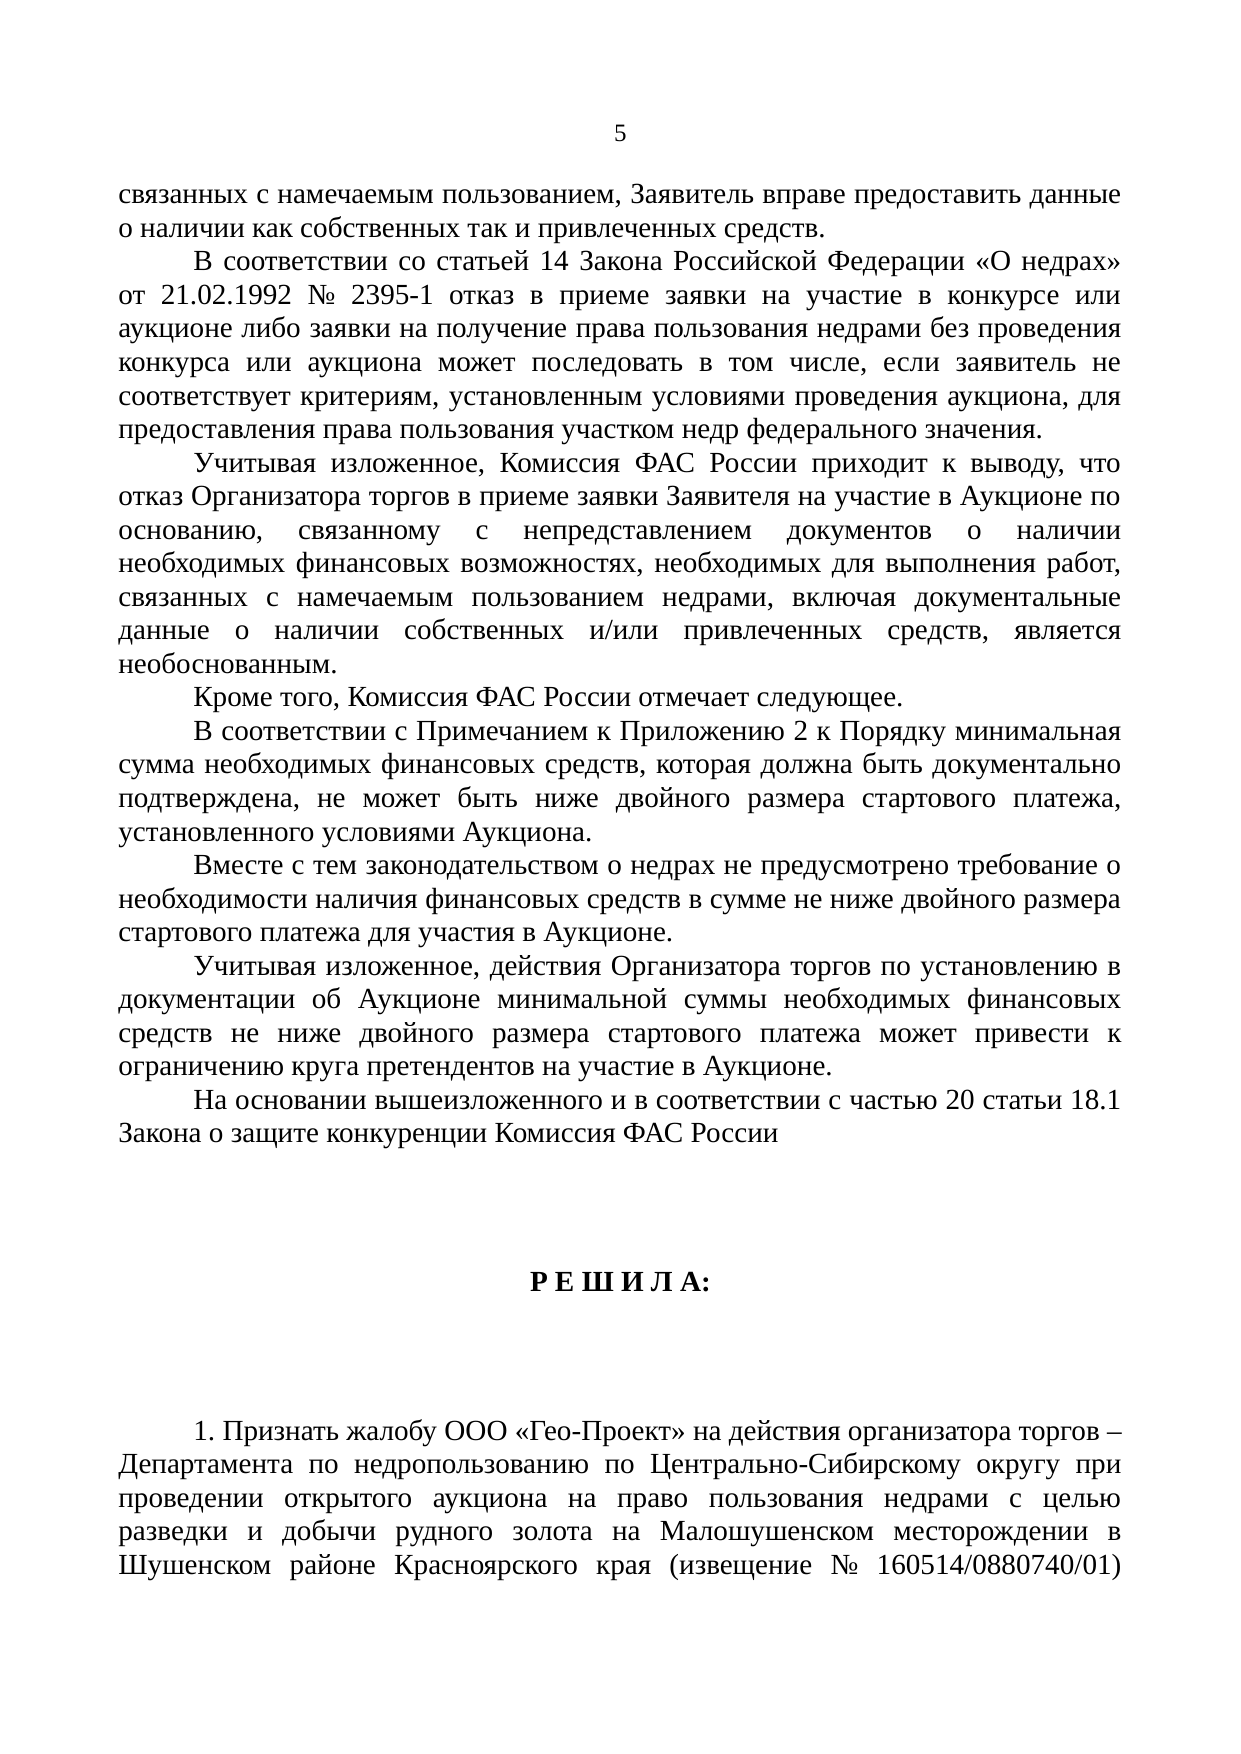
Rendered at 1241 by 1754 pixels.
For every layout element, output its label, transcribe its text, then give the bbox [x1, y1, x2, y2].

text В соответствии с Примечанием к Приложению 2 к Порядку минимальная сумма необходимых финансовых средств, которая должна быть документально подтверждена, не может быть ниже двойного размера стартового платежа, установленного условиями Аукциона. [118, 713, 1122, 847]
text На основании вышеизложенного и в соответствии с частью 20 статьи 18.1 Закона о защите конкуренции Комиссия ФАС России [118, 1082, 1122, 1149]
text 1. Признать жалобу ООО «Гео-Проект» на действия организатора торгов – Департамента по недропользованию по Центрально-Сибирскому округу при проведении открытого аукциона на право пользования недрами с целью разведки и добычи рудного золота на Малошушенском месторождении в Шушенском районе Красноярского края (извещение № 160514/0880740/01) [118, 1413, 1122, 1580]
text В соответствии со статьей 14 Закона Российской Федерации «О недрах» от 21.02.1992 № 2395-1 отказ в приеме заявки на участие в конкурсе или аукционе либо заявки на получение права пользования недрами без проведения конкурса или аукциона может последовать в том числе, если заявитель не соответствует критериям, установленным условиями проведения аукциона, для предоставления права пользования участком недр федерального значения. [118, 243, 1122, 445]
text Учитывая изложенное, действия Организатора торгов по установлению в документации об Аукционе минимальной суммы необходимых финансовых средств не ниже двойного размера стартового платежа может привести к ограничению круга претендентов на участие в Аукционе. [118, 948, 1122, 1082]
text Учитывая изложенное, Комиссия ФАС России приходит к выводу, что отказ Организатора торгов в приеме заявки Заявителя на участие в Аукционе по основанию, связанному с непредставлением документов о наличии необходимых финансовых возможностях, необходимых для выполнения работ, связанных с намечаемым пользованием недрами, включая документальные данные о наличии собственных и/или привлеченных средств, является необоснованным. [118, 445, 1122, 679]
text связанных с намечаемым пользованием, Заявитель вправе предоставить данные о наличии как собственных так и привлеченных средств. [118, 176, 1122, 243]
text Кроме того, Комиссия ФАС России отмечает следующее. [118, 679, 1122, 713]
text Р Е Ш И Л А: [118, 1264, 1122, 1298]
text Вместе с тем законодательством о недрах не предусмотрено требование о необходимости наличия финансовых средств в сумме не ниже двойного размера стартового платежа для участия в Аукционе. [118, 847, 1122, 948]
